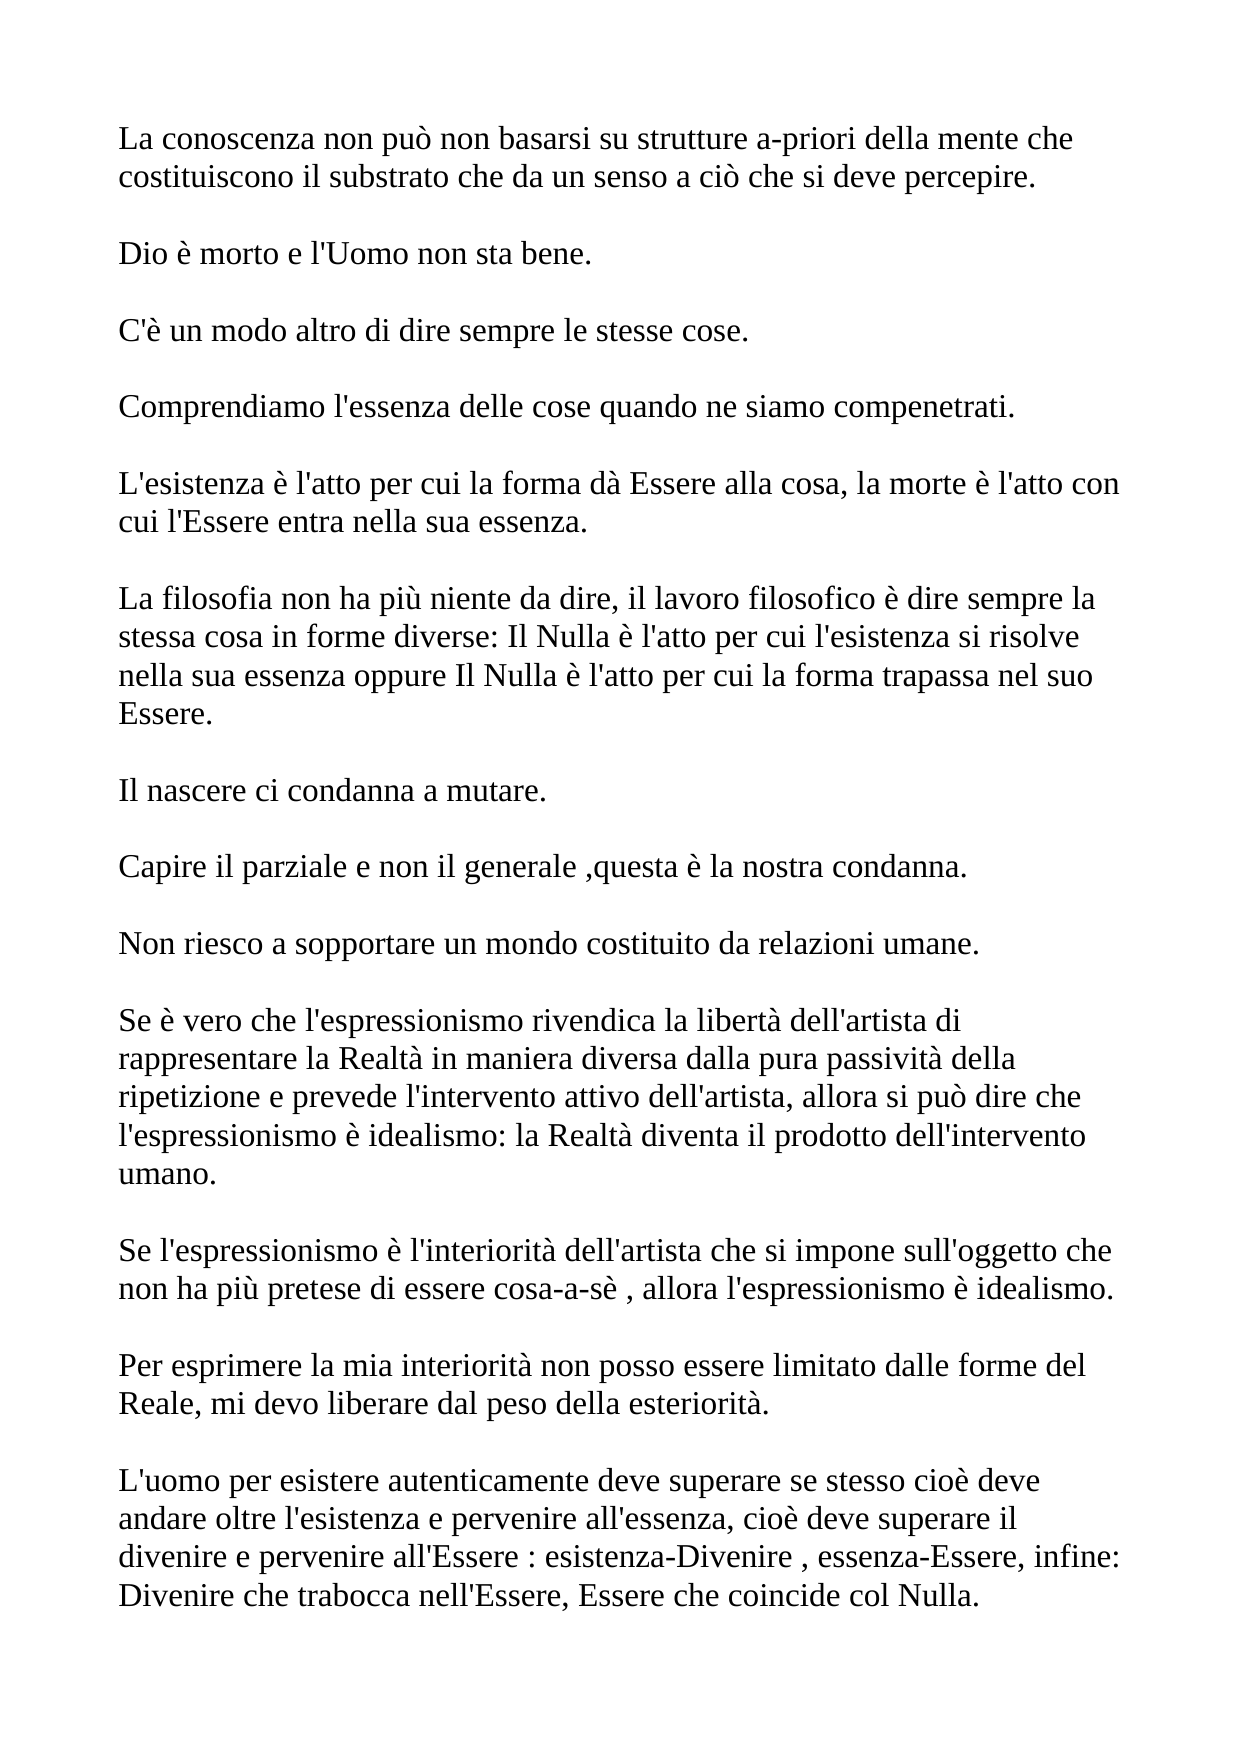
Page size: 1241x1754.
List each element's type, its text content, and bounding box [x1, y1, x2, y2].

text C'è un modo altro di dire sempre le stesse cose. [118, 310, 1122, 348]
text Se l'espressionismo è l'interiorità dell'artista che si impone sull'oggetto che non ha più pretese di essere cosa-a-sè , allora l'espressionismo è idealismo. [118, 1230, 1122, 1306]
text Comprendiamo l'essenza delle cose quando ne siamo compenetrati. [118, 386, 1122, 425]
text Non riesco a sopportare un mondo costituito da relazioni umane. [118, 923, 1122, 961]
text L'esistenza è l'atto per cui la forma dà Essere alla cosa, la morte è l'atto con cui l'Essere entra nella sua essenza. [118, 463, 1122, 540]
text La conoscenza non può non basarsi su strutture a-priori della mente che costituiscono il substrato che da un senso a ciò che si deve percepire. [118, 118, 1122, 195]
text Per esprimere la mia interiorità non posso essere limitato dalle forme del Reale, mi devo liberare dal peso della esteriorità. [118, 1345, 1122, 1421]
text L'uomo per esistere autenticamente deve superare se stesso cioè deve andare oltre l'esistenza e pervenire all'essenza, cioè deve superare il divenire e pervenire all'Essere : esistenza-Divenire , essenza-Essere, infine: Divenire che trabocca nell'Essere, Essere che coincide col Nulla. [118, 1460, 1122, 1613]
text Se è vero che l'espressionismo rivendica la libertà dell'artista di rappresentare la Realtà in maniera diversa dalla pura passività della ripetizione e prevede l'intervento attivo dell'artista, allora si può dire che l'espressionismo è idealismo: la Realtà diventa il prodotto dell'intervento umano. [118, 1000, 1122, 1191]
text La filosofia non ha più niente da dire, il lavoro filosofico è dire sempre la stessa cosa in forme diverse: Il Nulla è l'atto per cui l'esistenza si risolve nella sua essenza oppure Il Nulla è l'atto per cui la forma trapassa nel suo Essere. [118, 578, 1122, 731]
text Dio è morto e l'Uomo non sta bene. [118, 233, 1122, 271]
text Il nascere ci condanna a mutare. [118, 770, 1122, 808]
text Capire il parziale e non il generale ,questa è la nostra condanna. [118, 846, 1122, 885]
